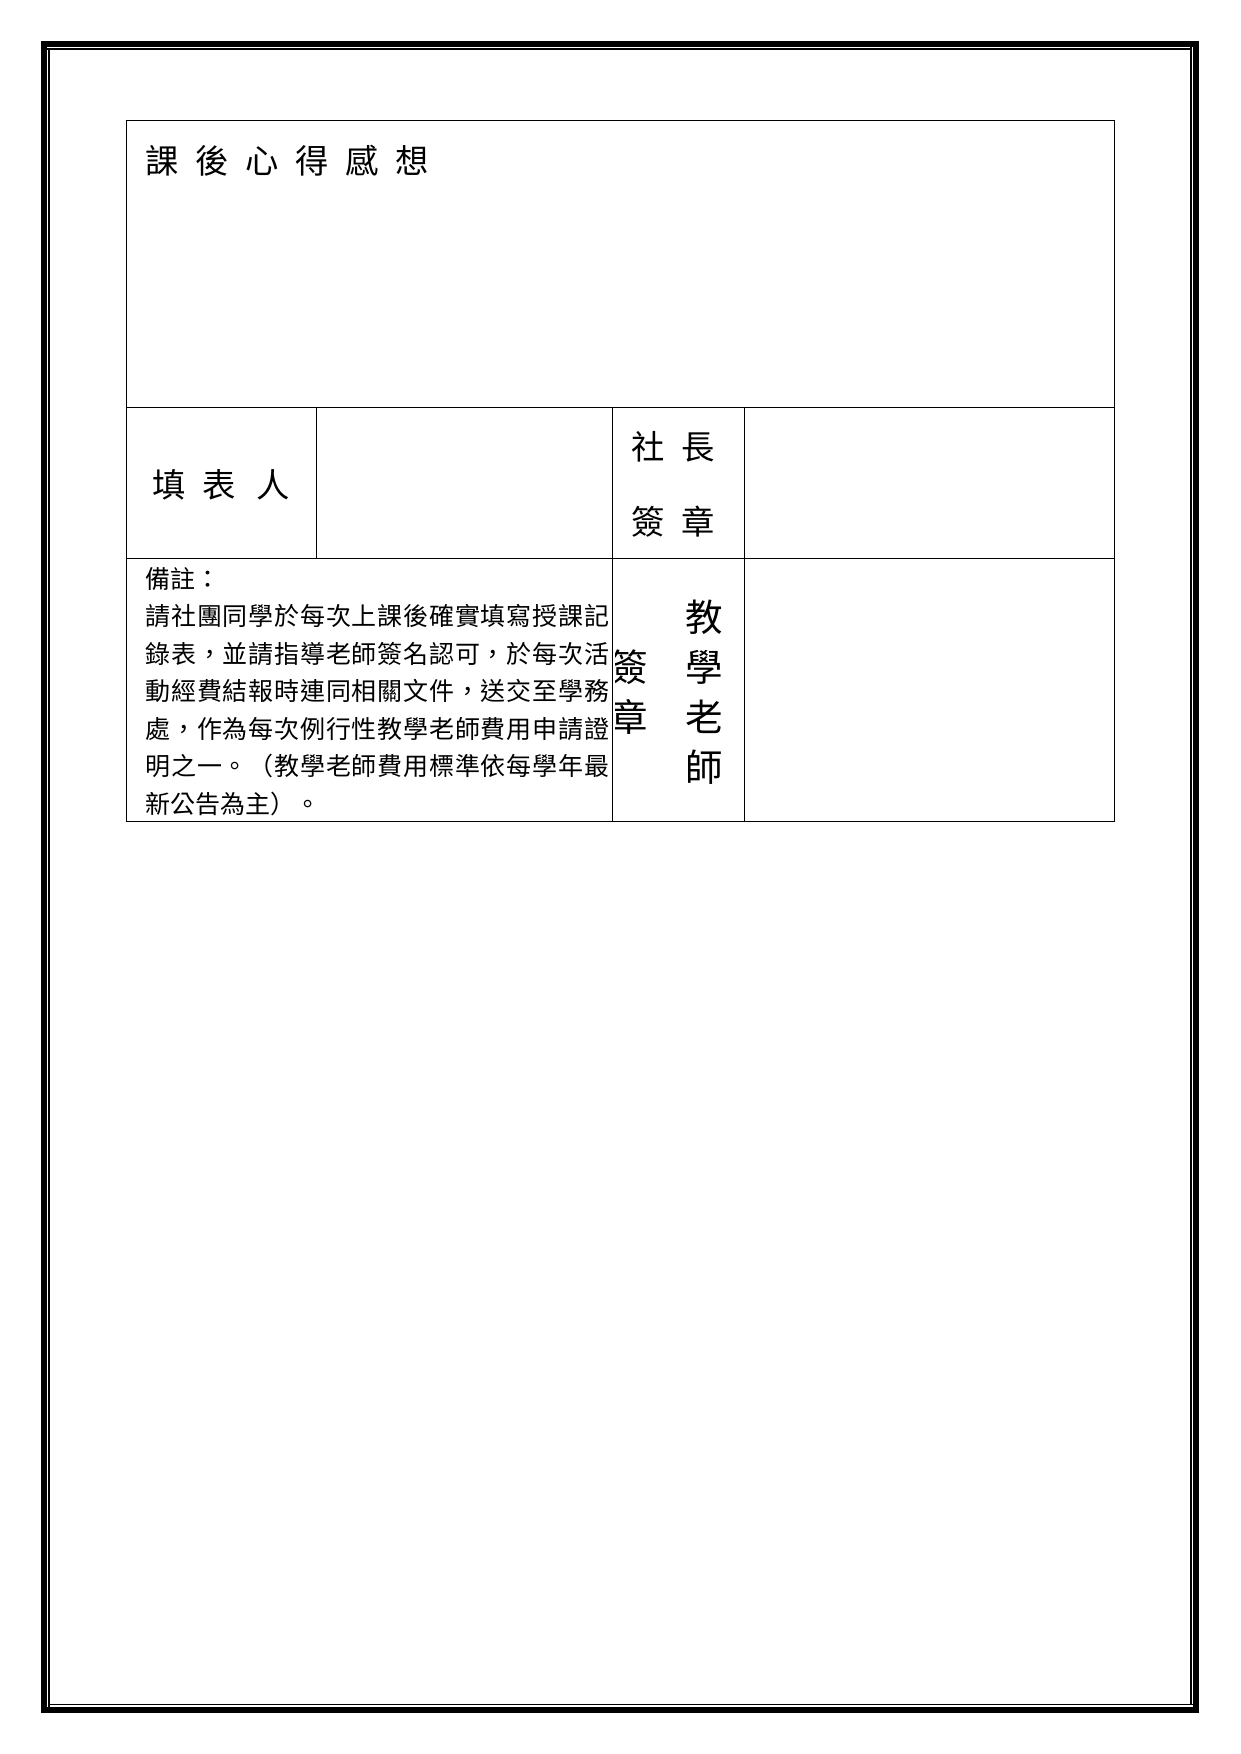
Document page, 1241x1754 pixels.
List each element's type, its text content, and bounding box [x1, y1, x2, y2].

table_cell [317, 408, 612, 558]
table_cell 社長 簽章 [613, 408, 744, 558]
table_cell 備註： 請社團同學於每次上課後確實填寫授課記錄表，並請指導老師簽名認可，於每次活動經費結報時連同相關文件，送交至學務處，作為每次例行性教學老師費用申請證明之一。（教學老師費用標準依每學年最新公告為主）。 [127, 559, 612, 821]
table_cell 填表人 [127, 408, 316, 558]
table_cell [745, 408, 1114, 558]
table_cell [745, 559, 1114, 821]
table_cell 教學老師簽章 [613, 559, 744, 821]
table_cell 課後心得感想 [127, 121, 1114, 407]
